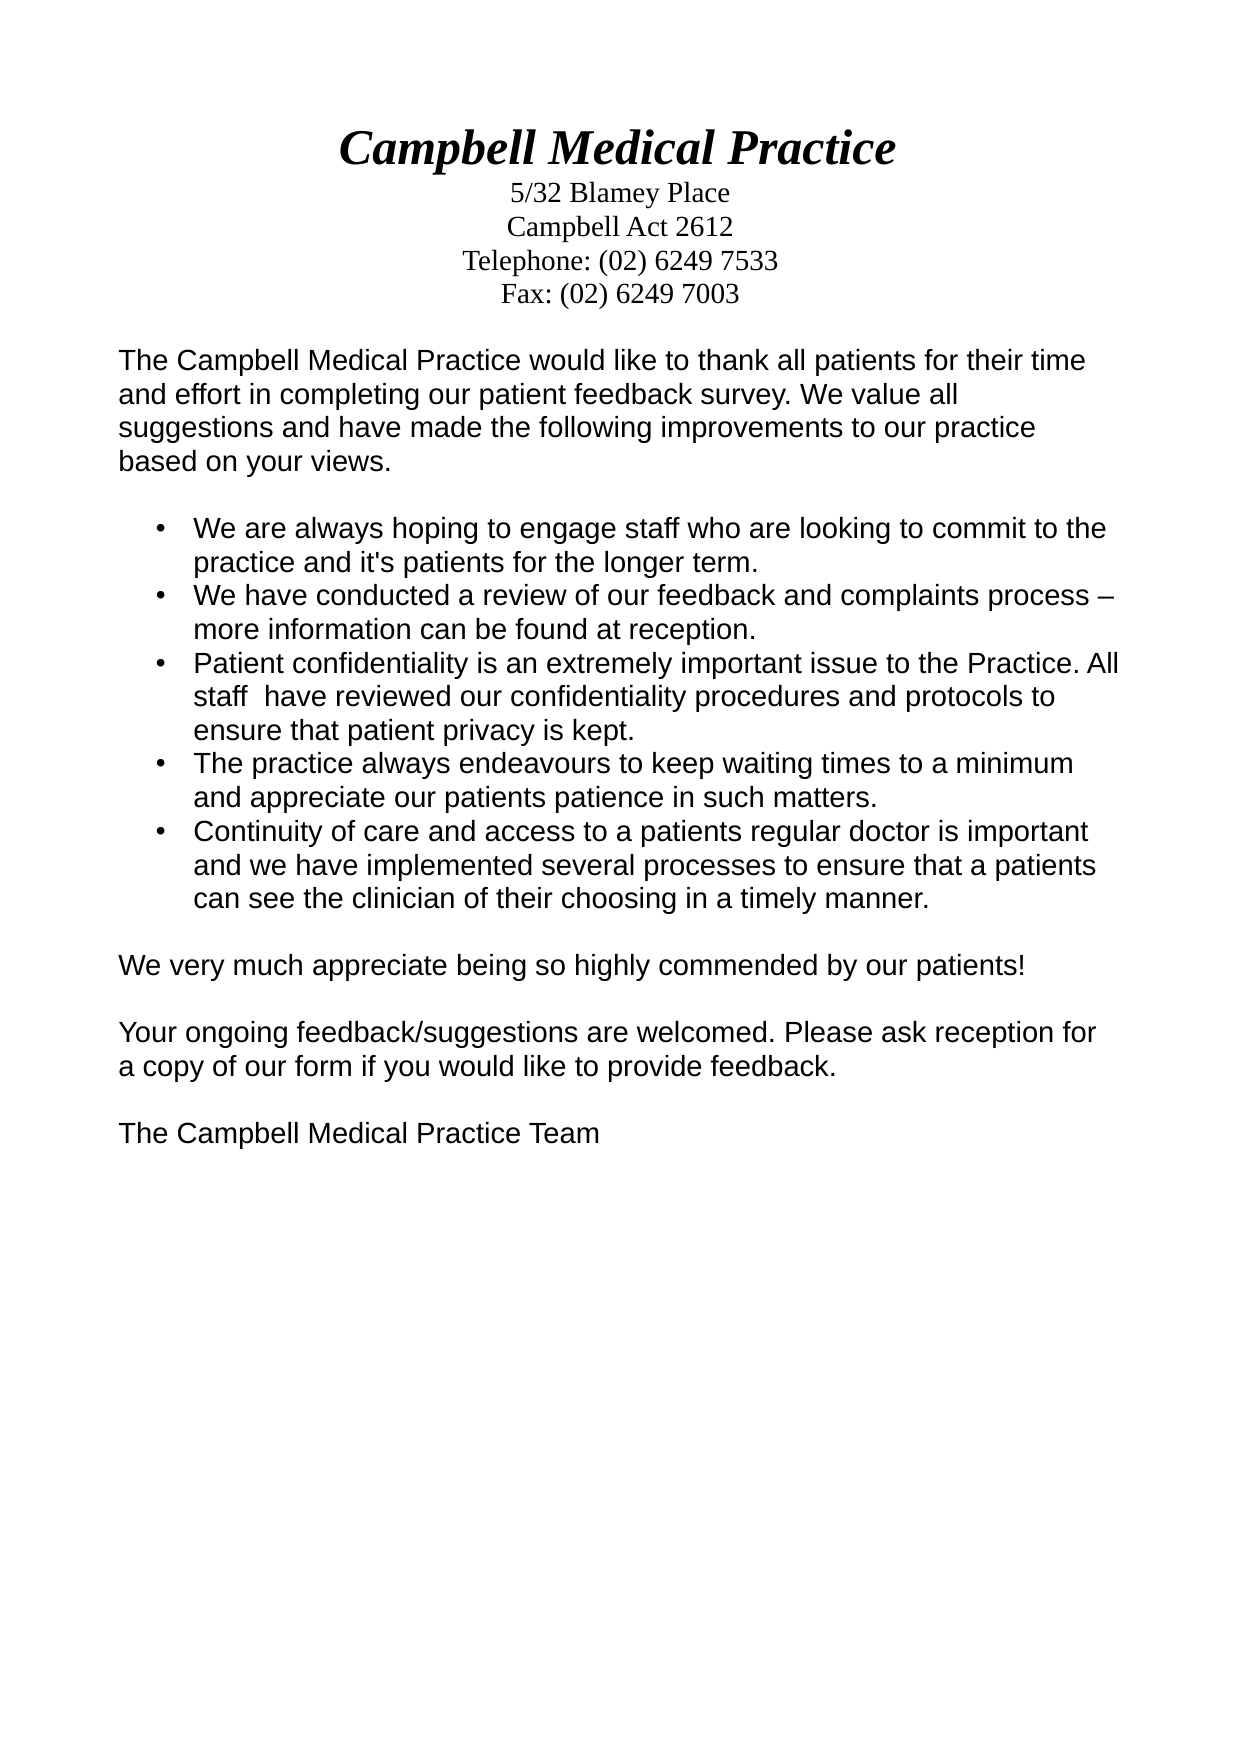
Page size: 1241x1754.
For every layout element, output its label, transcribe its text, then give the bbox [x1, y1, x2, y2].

list Continuity of care and access to a patients regular doctor is important and we have implemented several processes to ensure that a patients can see the clinician of their choosing in a timely manner. [156, 814, 1122, 914]
list The practice always endeavours to keep waiting times to a minimum and appreciate our patients patience in such matters. [156, 746, 1122, 814]
list We have conducted a review of our feedback and complaints process – more information can be found at reception. [156, 578, 1122, 646]
text Your ongoing feedback/suggestions are welcomed. Please ask reception for a copy of our form if you would like to provide feedback. [118, 1015, 1122, 1082]
text Campbell Medical Practice [118, 118, 1122, 176]
text Telephone: (02) 6249 7533 [118, 243, 1122, 276]
text The Campbell Medical Practice Team [118, 1116, 1122, 1149]
text Campbell Act 2612 [118, 209, 1122, 243]
list We are always hoping to engage staff who are looking to commit to the practice and it's patients for the longer term. [156, 511, 1122, 578]
text Fax: (02) 6249 7003 [118, 276, 1122, 310]
text The Campbell Medical Practice would like to thank all patients for their time and effort in completing our patient feedback survey. We value all suggestions and have made the following improvements to our practice based on your views. [118, 343, 1122, 477]
list Patient confidentiality is an extremely important issue to the Practice. All staff have reviewed our confidentiality procedures and protocols to ensure that patient privacy is kept. [156, 646, 1122, 746]
text We very much appreciate being so highly commended by our patients! [118, 948, 1122, 982]
text 5/32 Blamey Place [118, 176, 1122, 209]
